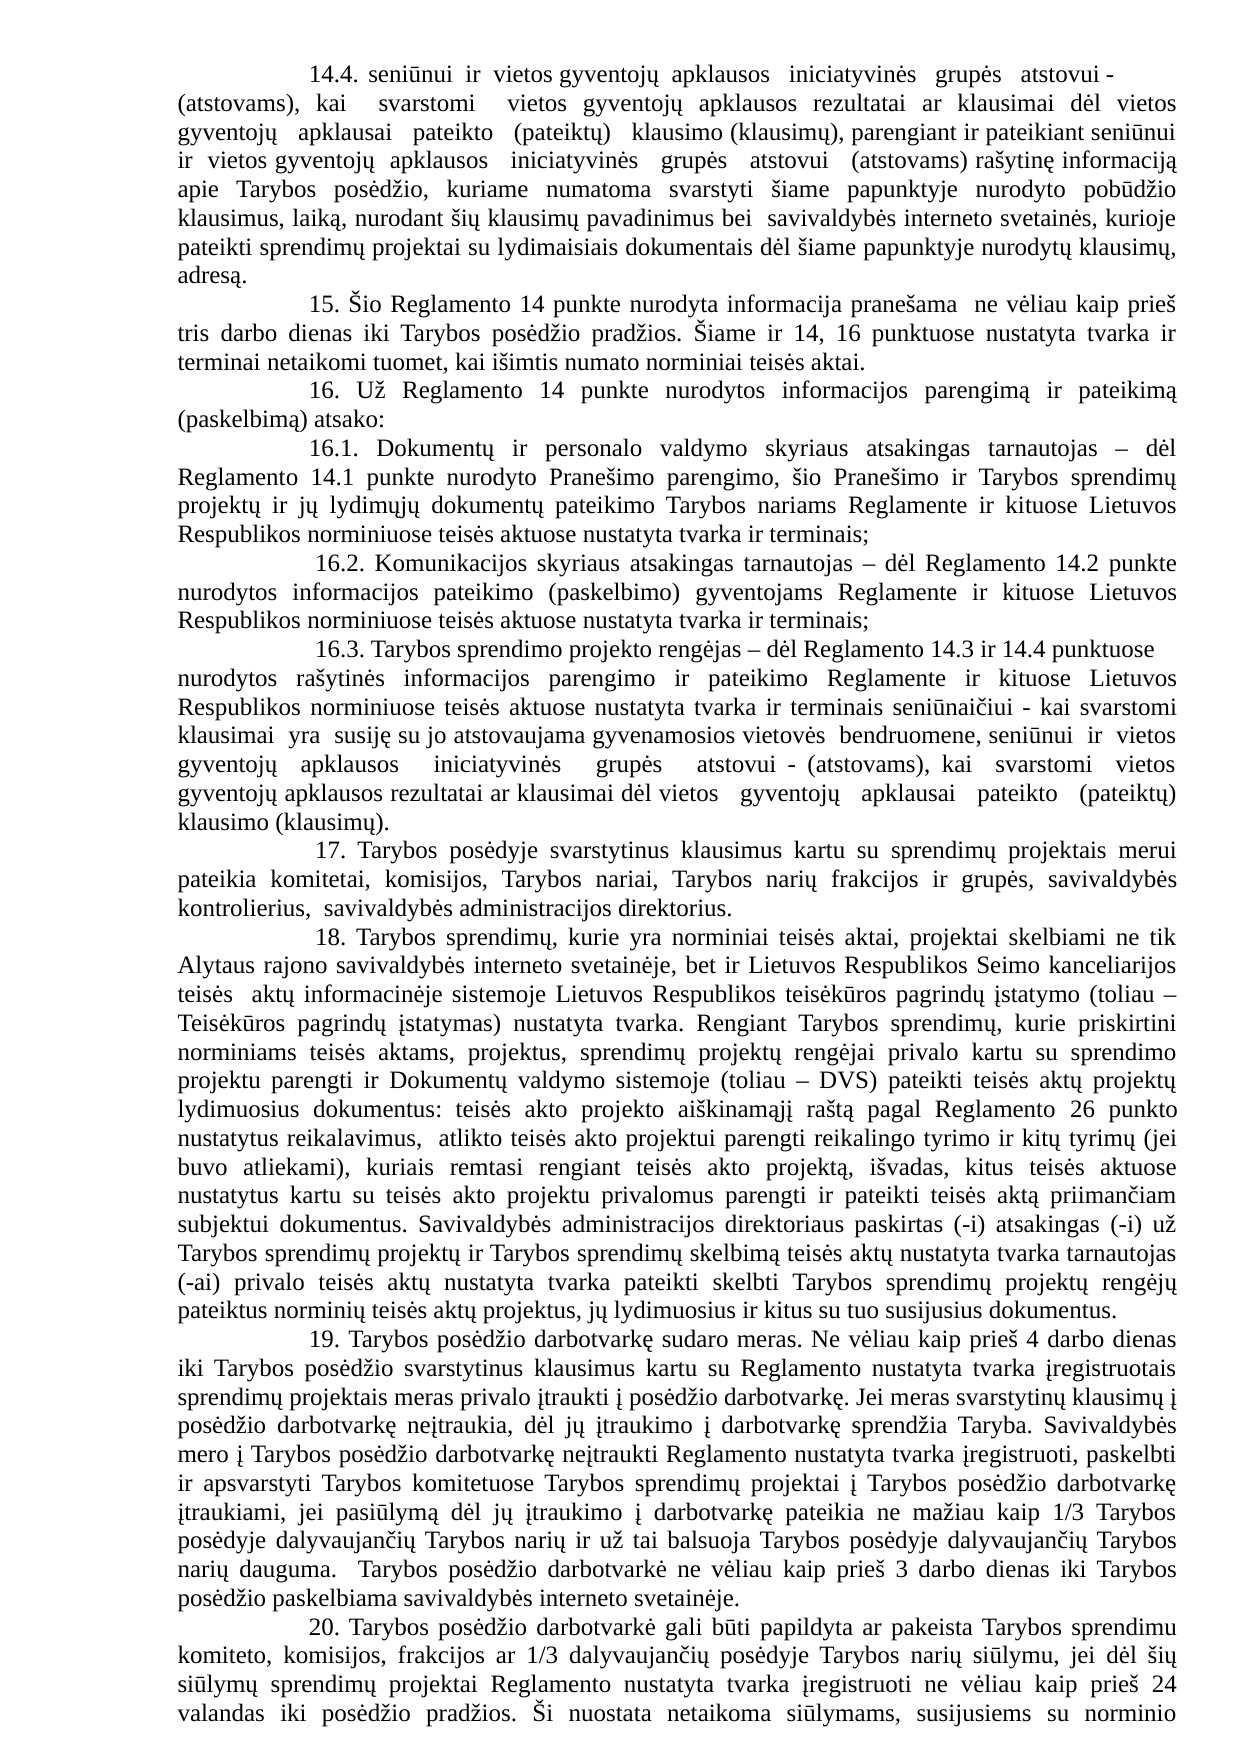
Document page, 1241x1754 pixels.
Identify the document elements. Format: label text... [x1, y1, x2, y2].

text 16.2. Komunikacijos skyriaus atsakingas tarnautojas – dėl Reglamento 14.2 punkte nurodytos informacijos pateikimo (paskelbimo) gyventojams Reglamente ir kituose Lietuvos Respublikos norminiuose teisės aktuose nustatyta tvarka ir terminais; [177, 548, 1178, 634]
text nurodytos rašytinės informacijos parengimo ir pateikimo Reglamente ir kituose Lietuvos Respublikos norminiuose teisės aktuose nustatyta tvarka ir terminais seniūnaičiui - kai svarstomi klausimai yra susiję su jo atstovaujama gyvenamosios vietovės bendruomene, seniūnui ir vietos gyventojų apklausos iniciatyvinės grupės atstovui - (atstovams), kai svarstomi vietos gyventojų apklausos rezultatai ar klausimai dėl vietos gyventojų apklausai pateikto (pateiktų) klausimo (klausimų). [177, 663, 1178, 835]
text 15. Šio Reglamento 14 punkte nurodyta informacija pranešama ne vėliau kaip prieš tris darbo dienas iki Tarybos posėdžio pradžios. Šiame ir 14, 16 punktuose nustatyta tvarka ir terminai netaikomi tuomet, kai išimtis numato norminiai teisės aktai. [177, 289, 1178, 375]
text 19. Tarybos posėdžio darbotvarkę sudaro meras. Ne vėliau kaip prieš 4 darbo dienas iki Tarybos posėdžio svarstytinus klausimus kartu su Reglamento nustatyta tvarka įregistruotais sprendimų projektais meras privalo įtraukti į posėdžio darbotvarkę. Jei meras svarstytinų klausimų į posėdžio darbotvarkę neįtraukia, dėl jų įtraukimo į darbotvarkę sprendžia Taryba. Savivaldybės mero į Tarybos posėdžio darbotvarkę neįtraukti Reglamento nustatyta tvarka įregistruoti, paskelbti ir apsvarstyti Tarybos komitetuose Tarybos sprendimų projektai į Tarybos posėdžio darbotvarkę įtraukiami, jei pasiūlymą dėl jų įtraukimo į darbotvarkę pateikia ne mažiau kaip 1/3 Tarybos posėdyje dalyvaujančių Tarybos narių ir už tai balsuoja Tarybos posėdyje dalyvaujančių Tarybos narių dauguma. Tarybos posėdžio darbotvarkė ne vėliau kaip prieš 3 darbo dienas iki Tarybos posėdžio paskelbiama savivaldybės interneto svetainėje. [177, 1324, 1178, 1612]
text 16.1. Dokumentų ir personalo valdymo skyriaus atsakingas tarnautojas – dėl Reglamento 14.1 punkte nurodyto Pranešimo parengimo, šio Pranešimo ir Tarybos sprendimų projektų ir jų lydimųjų dokumentų pateikimo Tarybos nariams Reglamente ir kituose Lietuvos Respublikos norminiuose teisės aktuose nustatyta tvarka ir terminais; [177, 433, 1178, 548]
text (atstovams), kai svarstomi vietos gyventojų apklausos rezultatai ar klausimai dėl vietos gyventojų apklausai pateikto (pateiktų) klausimo (klausimų), parengiant ir pateikiant seniūnui ir vietos gyventojų apklausos iniciatyvinės grupės atstovui (atstovams) rašytinę informaciją apie Tarybos posėdžio, kuriame numatoma svarstyti šiame papunktyje nurodyto pobūdžio klausimus, laiką, nurodant šių klausimų pavadinimus bei savivaldybės interneto svetainės, kurioje pateikti sprendimų projektai su lydimaisiais dokumentais dėl šiame papunktyje nurodytų klausimų, adresą. [177, 88, 1178, 289]
text 14.4. seniūnui ir vietos gyventojų apklausos iniciatyvinės grupės atstovui - [308, 59, 1178, 88]
text 18. Tarybos sprendimų, kurie yra norminiai teisės aktai, projektai skelbiami ne tik Alytaus rajono savivaldybės interneto svetainėje, bet ir Lietuvos Respublikos Seimo kanceliarijos teisės aktų informacinėje sistemoje Lietuvos Respublikos teisėkūros pagrindų įstatymo (toliau – Teisėkūros pagrindų įstatymas) nustatyta tvarka. Rengiant Tarybos sprendimų, kurie priskirtini norminiams teisės aktams, projektus, sprendimų projektų rengėjai privalo kartu su sprendimo projektu parengti ir Dokumentų valdymo sistemoje (toliau – DVS) pateikti teisės aktų projektų lydimuosius dokumentus: teisės akto projekto aiškinamąjį raštą pagal Reglamento 26 punkto nustatytus reikalavimus, atlikto teisės akto projektui parengti reikalingo tyrimo ir kitų tyrimų (jei buvo atliekami), kuriais remtasi rengiant teisės akto projektą, išvadas, kitus teisės aktuose nustatytus kartu su teisės akto projektu privalomus parengti ir pateikti teisės aktą priimančiam subjektui dokumentus. Savivaldybės administracijos direktoriaus paskirtas (-i) atsakingas (-i) už Tarybos sprendimų projektų ir Tarybos sprendimų skelbimą teisės aktų nustatyta tvarka tarnautojas (-ai) privalo teisės aktų nustatyta tvarka pateikti skelbti Tarybos sprendimų projektų rengėjų pateiktus norminių teisės aktų projektus, jų lydimuosius ir kitus su tuo susijusius dokumentus. [177, 922, 1178, 1324]
text 16. Už Reglamento 14 punkte nurodytos informacijos parengimą ir pateikimą (paskelbimą) atsako: [177, 375, 1178, 433]
text 16.3. Tarybos sprendimo projekto rengėjas – dėl Reglamento 14.3 ir 14.4 punktuose [308, 634, 1178, 663]
text 20. Tarybos posėdžio darbotvarkė gali būti papildyta ar pakeista Tarybos sprendimu komiteto, komisijos, frakcijos ar 1/3 dalyvaujančių posėdyje Tarybos narių siūlymu, jei dėl šių siūlymų sprendimų projektai Reglamento nustatyta tvarka įregistruoti ne vėliau kaip prieš 24 valandas iki posėdžio pradžios. Ši nuostata netaikoma siūlymams, susijusiems su norminio [177, 1612, 1178, 1727]
text 17. Tarybos posėdyje svarstytinus klausimus kartu su sprendimų projektais merui pateikia komitetai, komisijos, Tarybos nariai, Tarybos narių frakcijos ir grupės, savivaldybės kontrolierius, savivaldybės administracijos direktorius. [177, 835, 1178, 922]
